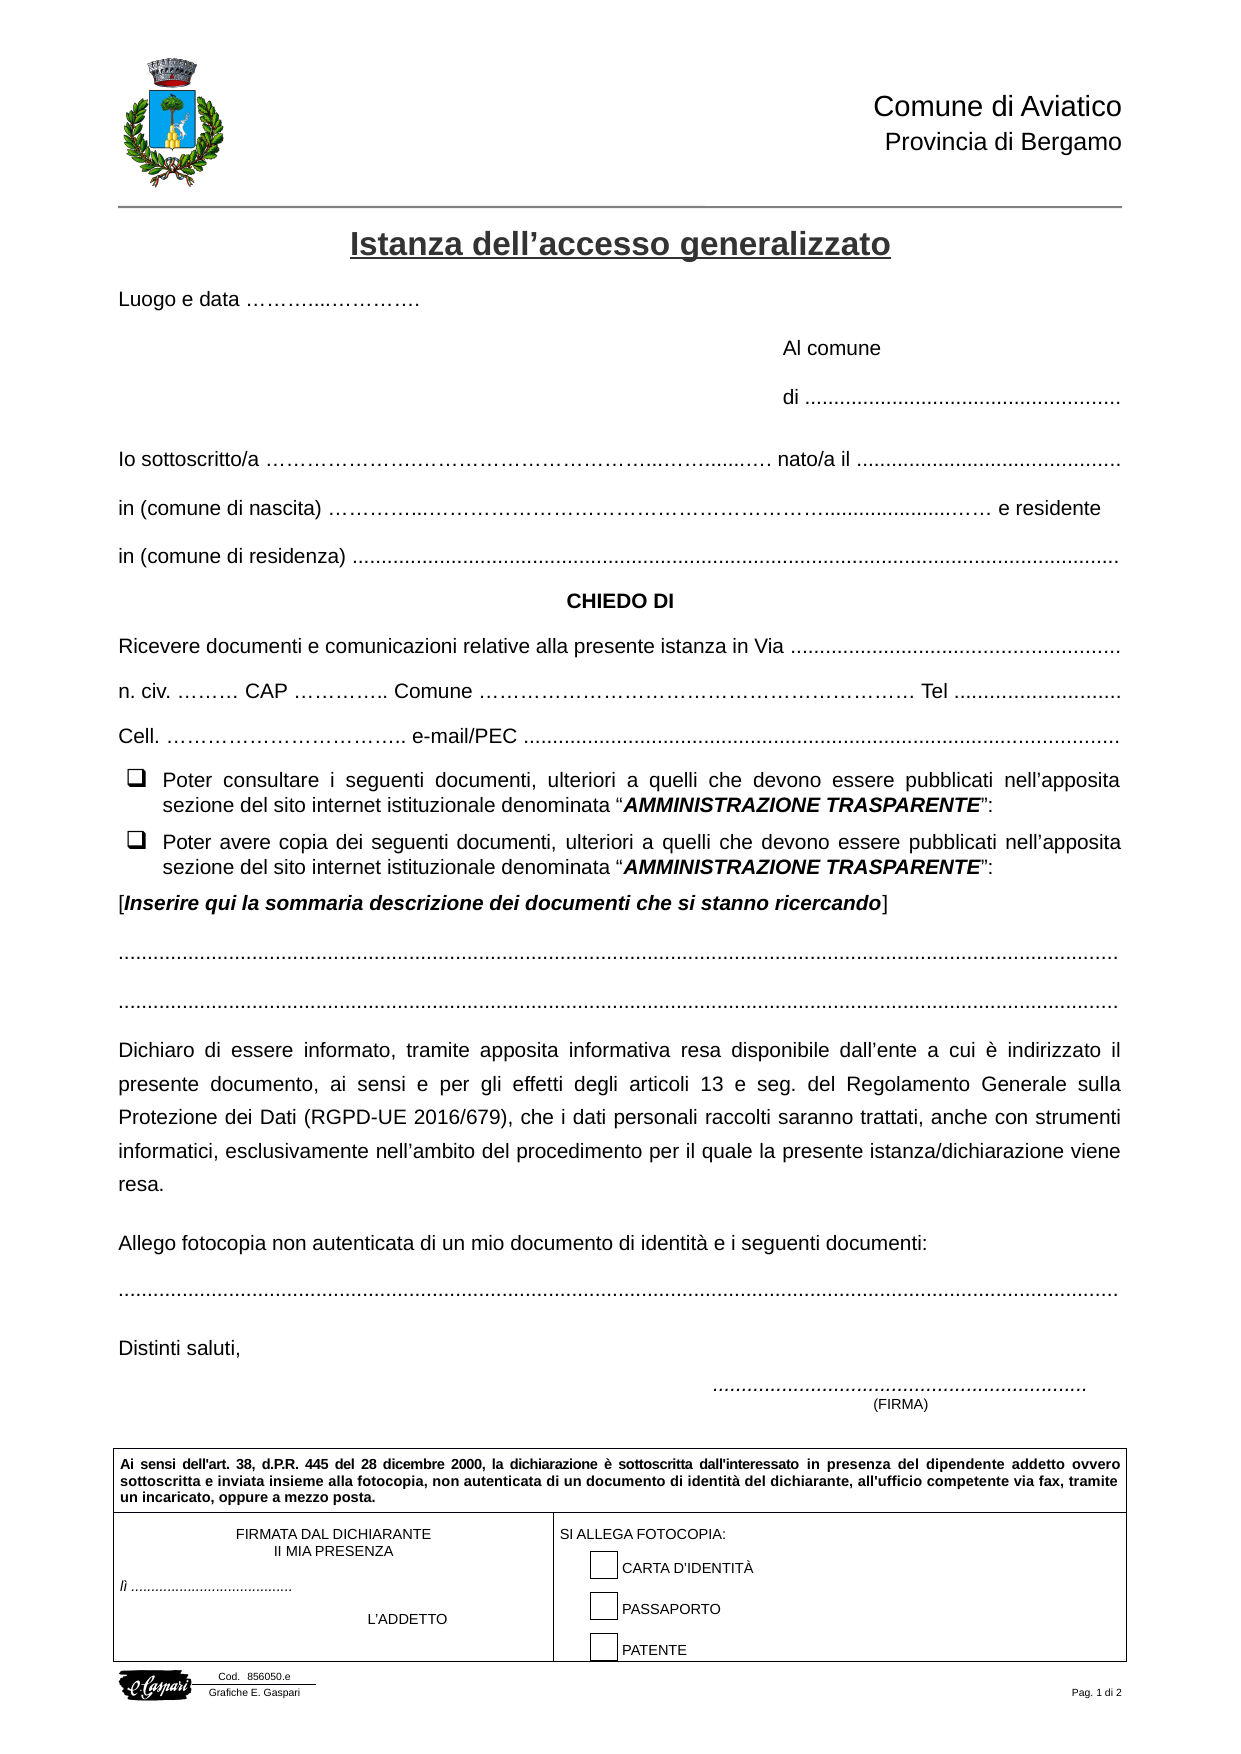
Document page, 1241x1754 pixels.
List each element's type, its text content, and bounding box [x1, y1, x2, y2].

text (FIRMA) [679, 1396, 1122, 1413]
picture [122, 58, 224, 189]
text di [783, 385, 1122, 409]
text Comune di Aviatico [224, 89, 1122, 122]
text Dichiaro di essere informato, tramite apposita informativa resa disponibile dall’ente a cui è indirizzato il presente documento, ai sensi e per gli effetti degli articoli 13 e seg. del Regolamento Generale sulla Protezione dei Dati (RGPD-UE 2016/679), che i dati personali raccolti saranno trattati, anche con strumenti informatici, esclusivamente nell’ambito del procedimento per il quale la presente istanza/dichiarazione viene resa. [118, 1038, 1122, 1196]
text in (comune di residenza) [118, 544, 1122, 568]
list Poter consultare i seguenti documenti, ulteriori a quelli che devono essere pubblicati nell’apposita sezione del sito internet istituzionale denominata “AMMINISTRAZIONE TRASPARENTE”: [125, 768, 1122, 817]
table_header Ai sensi dell'art. 38, d.P.R. 445 del 28 dicembre 2000, la dichiarazione è sottoscritta dall'interessato in presenza del dipendente addetto ovvero sottoscritta e inviata insieme alla fotocopia, non autenticata di un documento di identità del dichiarante, all'ufficio competente via fax, tramite un incaricato, oppure a mezzo posta. [114, 1449, 1126, 1512]
text [Inserire qui la sommaria descrizione dei documenti che si stanno ricercando] [118, 891, 1122, 915]
text CHIEDO DI [118, 589, 1122, 613]
text Cell. …………………………….. e-mail/PEC [118, 723, 1122, 747]
picture [118, 1669, 192, 1701]
text Provincia di Bergamo [224, 127, 1122, 156]
text Allego fotocopia non autenticata di un mio documento di identità e i seguenti documenti: [118, 1231, 1122, 1255]
table_cell FIRMATA DAL DICHIARANTE II MIA PRESENZA lì ........................................ L’ADDETTO [114, 1513, 553, 1661]
text Ricevere documenti e comunicazioni relative alla presente istanza in Via [118, 634, 1122, 658]
text n. civ. ……… CAP ………….. Comune ……………………………………………………… Tel [118, 679, 1122, 703]
text ................................................................. [679, 1372, 1122, 1396]
table_cell SI ALLEGA FOTOCOPIA: CARTA D’IDENTITÀ PASSAPORTO PATENTE [554, 1513, 1126, 1661]
text Al comune [783, 336, 1122, 360]
text Io sottoscritto/a ………………….……………………………...…….......…. nato/a il [118, 446, 1122, 470]
text in (comune di nascita) …………...…………………………………………………......................…… e residente [118, 495, 1122, 519]
text Distinti saluti, [118, 1335, 1122, 1359]
subtitle Istanza dell’accesso generalizzato [118, 224, 1122, 262]
text Luogo e data ………....…………. [118, 287, 1122, 311]
list Poter avere copia dei seguenti documenti, ulteriori a quelli che devono essere pubblicati nell’apposita sezione del sito internet istituzionale denominata “AMMINISTRAZIONE TRASPARENTE”: [125, 830, 1122, 879]
